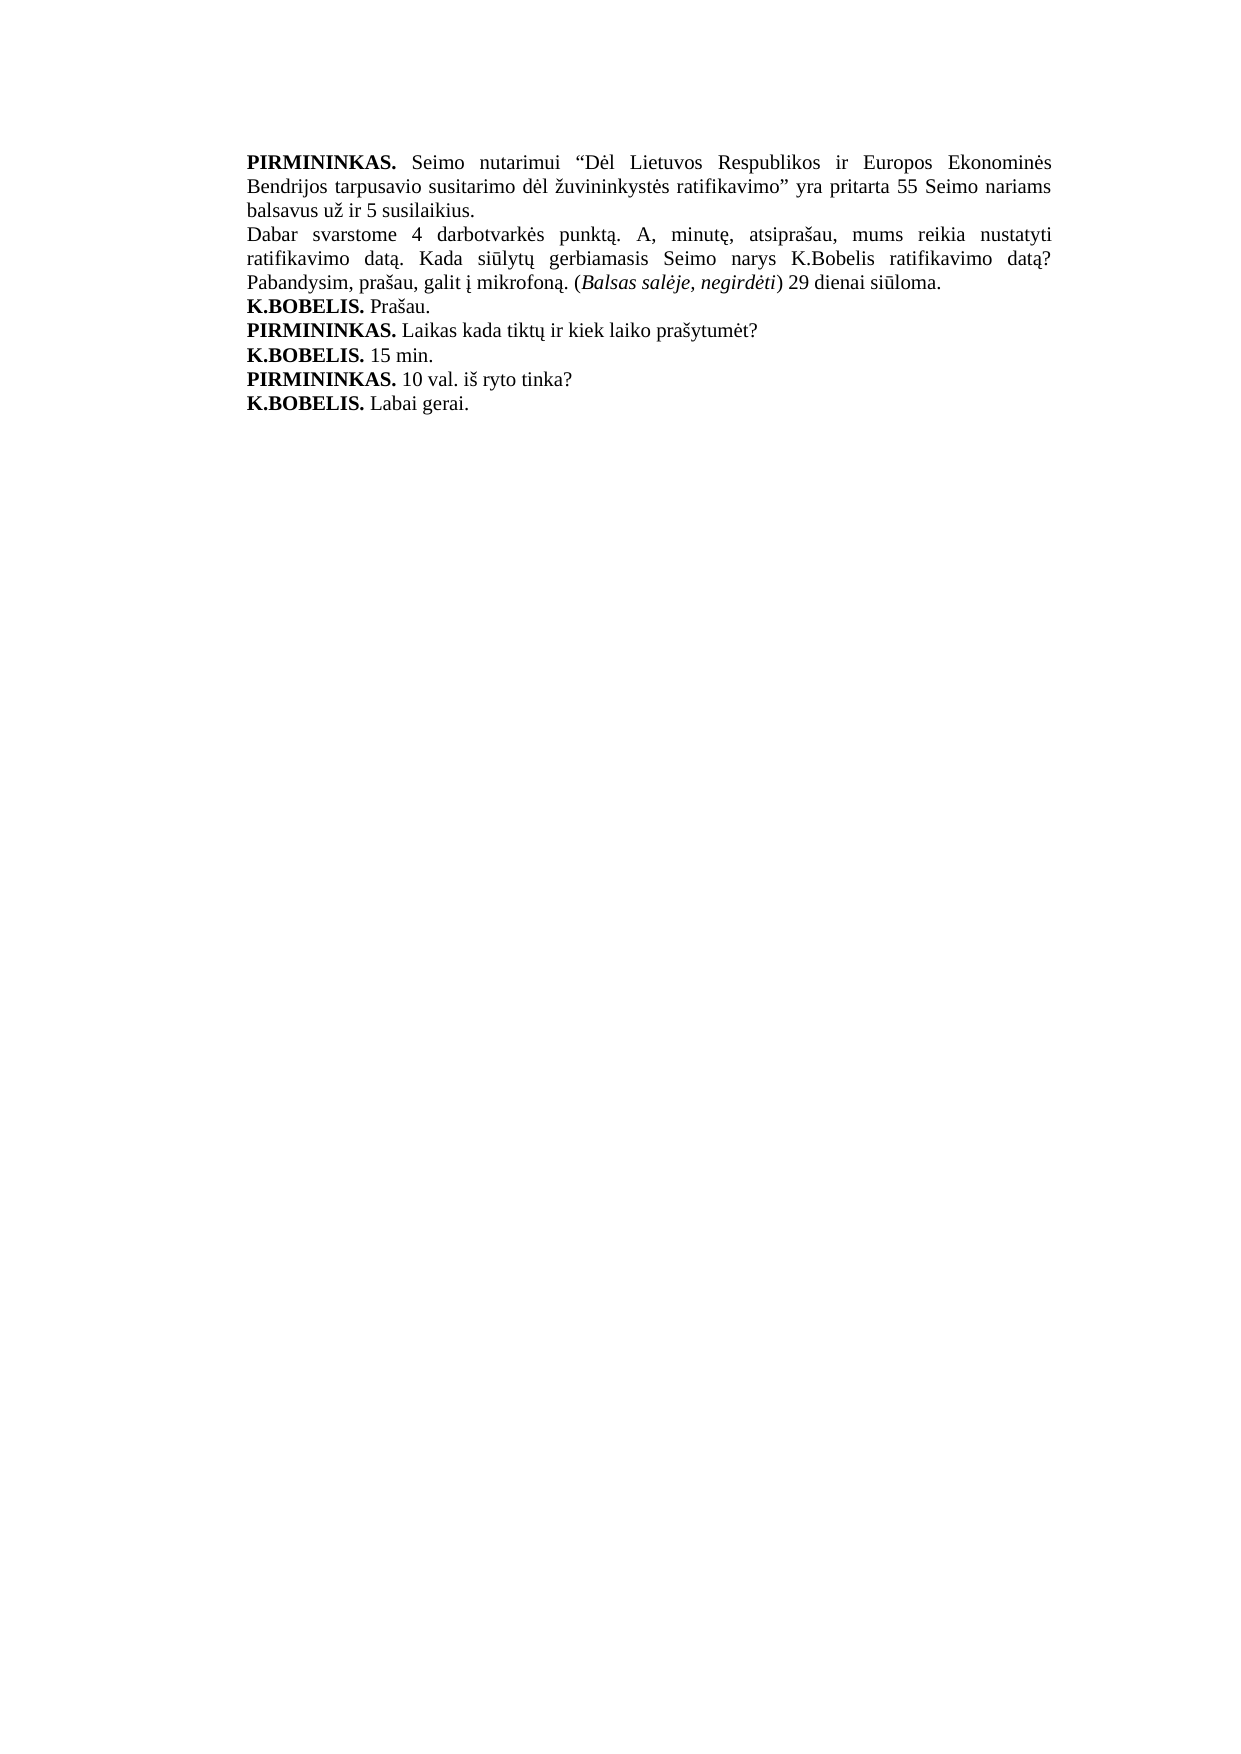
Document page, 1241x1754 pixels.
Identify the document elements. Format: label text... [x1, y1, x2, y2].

text K.BOBELIS. 15 min. [247, 342, 1053, 367]
text PIRMININKAS. Laikas kada tiktų ir kiek laiko prašytumėt? [247, 318, 1053, 342]
text K.BOBELIS. Labai gerai. [247, 391, 1053, 415]
text PIRMININKAS. 10 val. iš ryto tinka? [247, 367, 1053, 391]
text PIRMININKAS. Seimo nutarimui “Dėl Lietuvos Respublikos ir Europos Ekonominės Bendrijos tarpusavio susitarimo dėl žuvininkystės ratifikavimo” yra pritarta 55 Seimo nariams balsavus už ir 5 susilaikius. [247, 150, 1053, 222]
text Dabar svarstome 4 darbotvarkės punktą. A, minutę, atsiprašau, mums reikia nustatyti ratifikavimo datą. Kada siūlytų gerbiamasis Seimo narys K.Bobelis ratifikavimo datą? Pabandysim, prašau, galit į mikrofoną. (Balsas salėje, negirdėti) 29 dienai siūloma. [247, 222, 1053, 294]
text K.BOBELIS. Prašau. [247, 294, 1053, 318]
